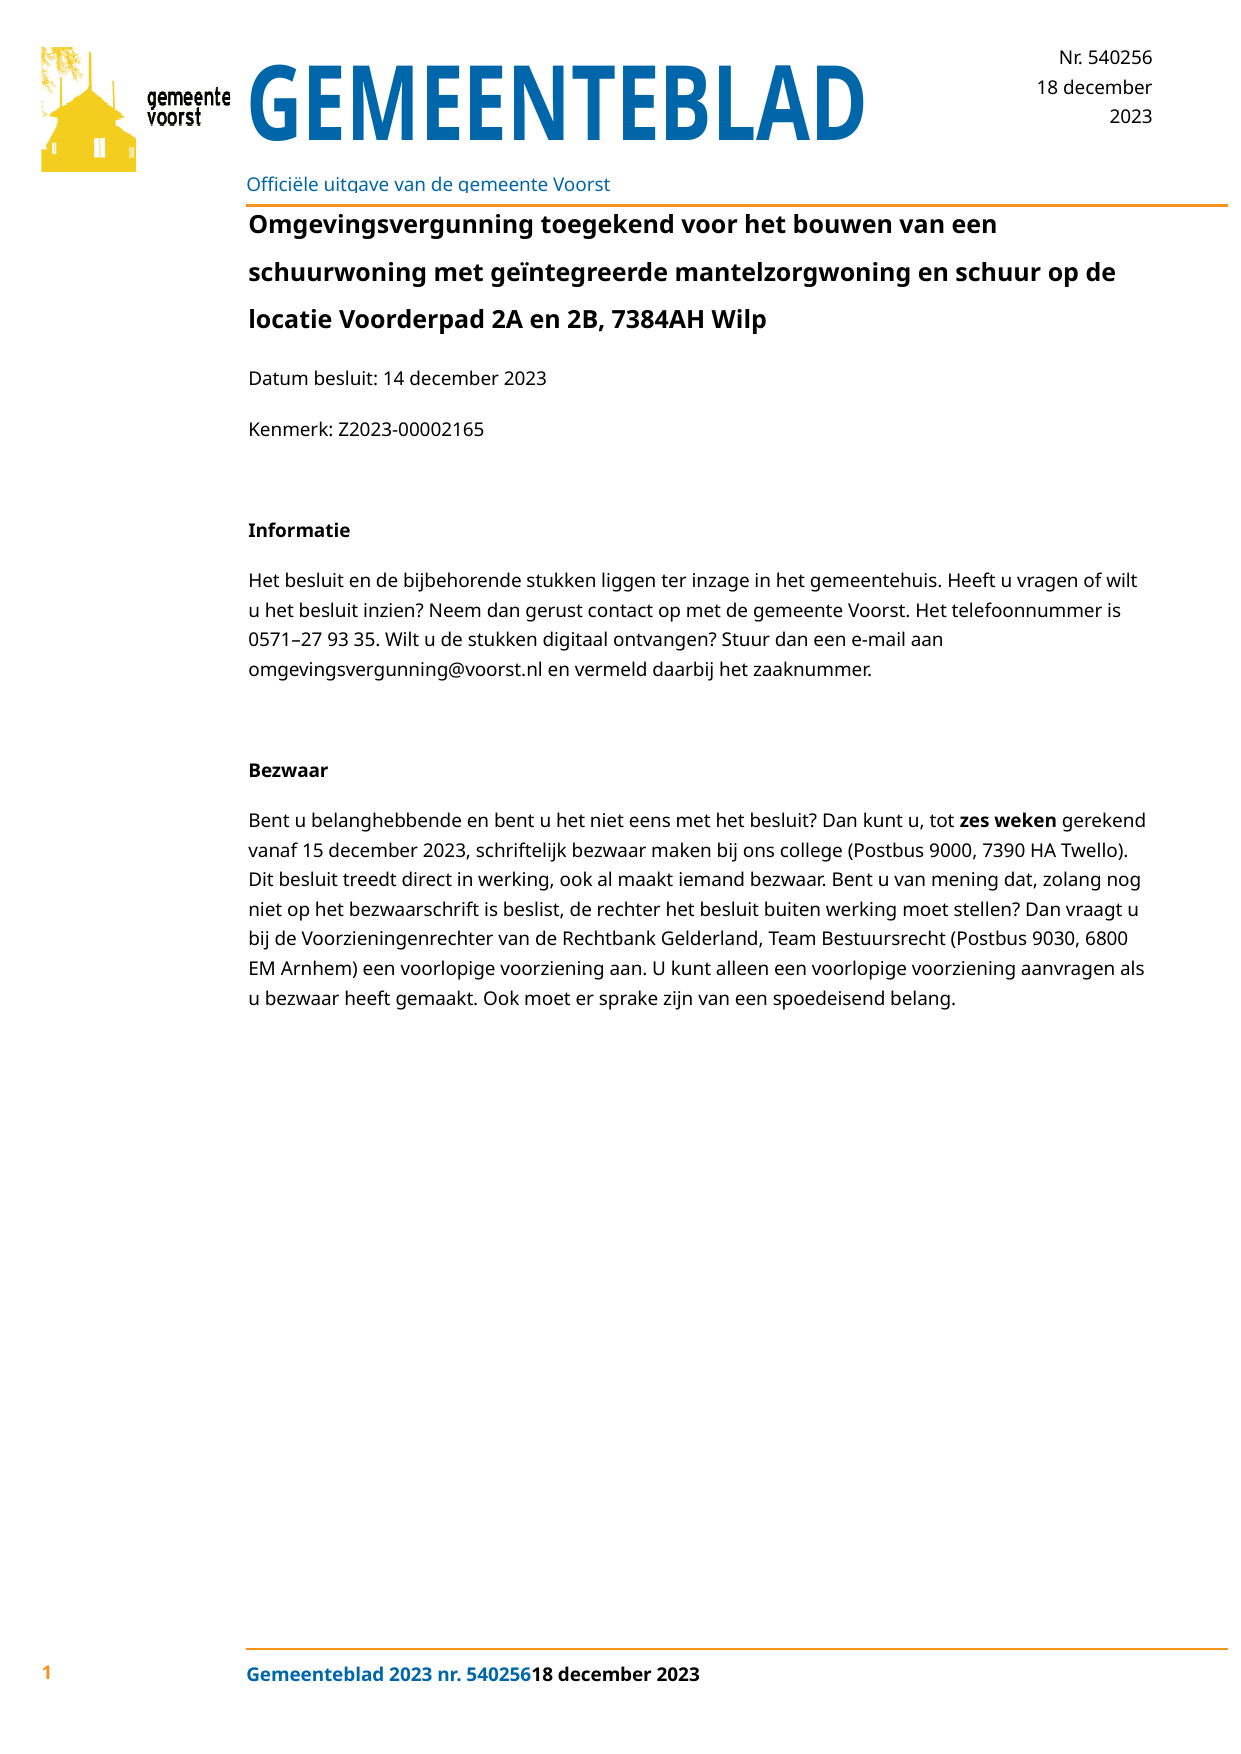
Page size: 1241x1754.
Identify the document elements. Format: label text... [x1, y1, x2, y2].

text Omgevingsvergunning toegekend voor het bouwen van een schuurwoning met geïntegreerde mantelzorgwoning en schuur op de locatie Voorderpad 2A en 2B, 7384AH Wilp [248, 207, 1152, 336]
text Datum besluit: 14 december 2023 [248, 366, 1152, 391]
picture [41, 47, 231, 172]
text Het besluit en de bijbehorende stukken liggen ter inzage in het gemeentehuis. Heeft u vragen of wilt u het besluit inzien? Neem dan gerust contact op met de gemeente Voorst. Het telefoonnummer is 0571–27 93 35. Wilt u de stukken digitaal ontvangen? Stuur dan een e-mail aan omgevingsvergunning@voorst.nl en vermeld daarbij het zaaknummer. [248, 567, 1152, 682]
text Informatie [248, 517, 1152, 542]
text Kenmerk: Z2023-00002165 [248, 416, 1152, 442]
text Bezwaar [248, 757, 1152, 782]
text Bent u belanghebbende en bent u het niet eens met het besluit? Dan kunt u, tot zes weken gerekend vanaf 15 december 2023, schriftelijk bezwaar maken bij ons college (Postbus 9000, 7390 HA Twello). Dit besluit treedt direct in werking, ook al maakt iemand bezwaar. Bent u van mening dat, zolang nog niet op het bezwaarschrift is beslist, de rechter het besluit buiten werking moet stellen? Dan vraagt u bij de Voorzieningenrechter van de Rechtbank Gelderland, Team Bestuursrecht (Postbus 9030, 6800 EM Arnhem) een voorlopige voorziening aan. U kunt alleen een voorlopige voorziening aanvragen als u bezwaar heeft gemaakt. Ook moet er sprake zijn van een spoedeisend belang. [248, 807, 1152, 1010]
